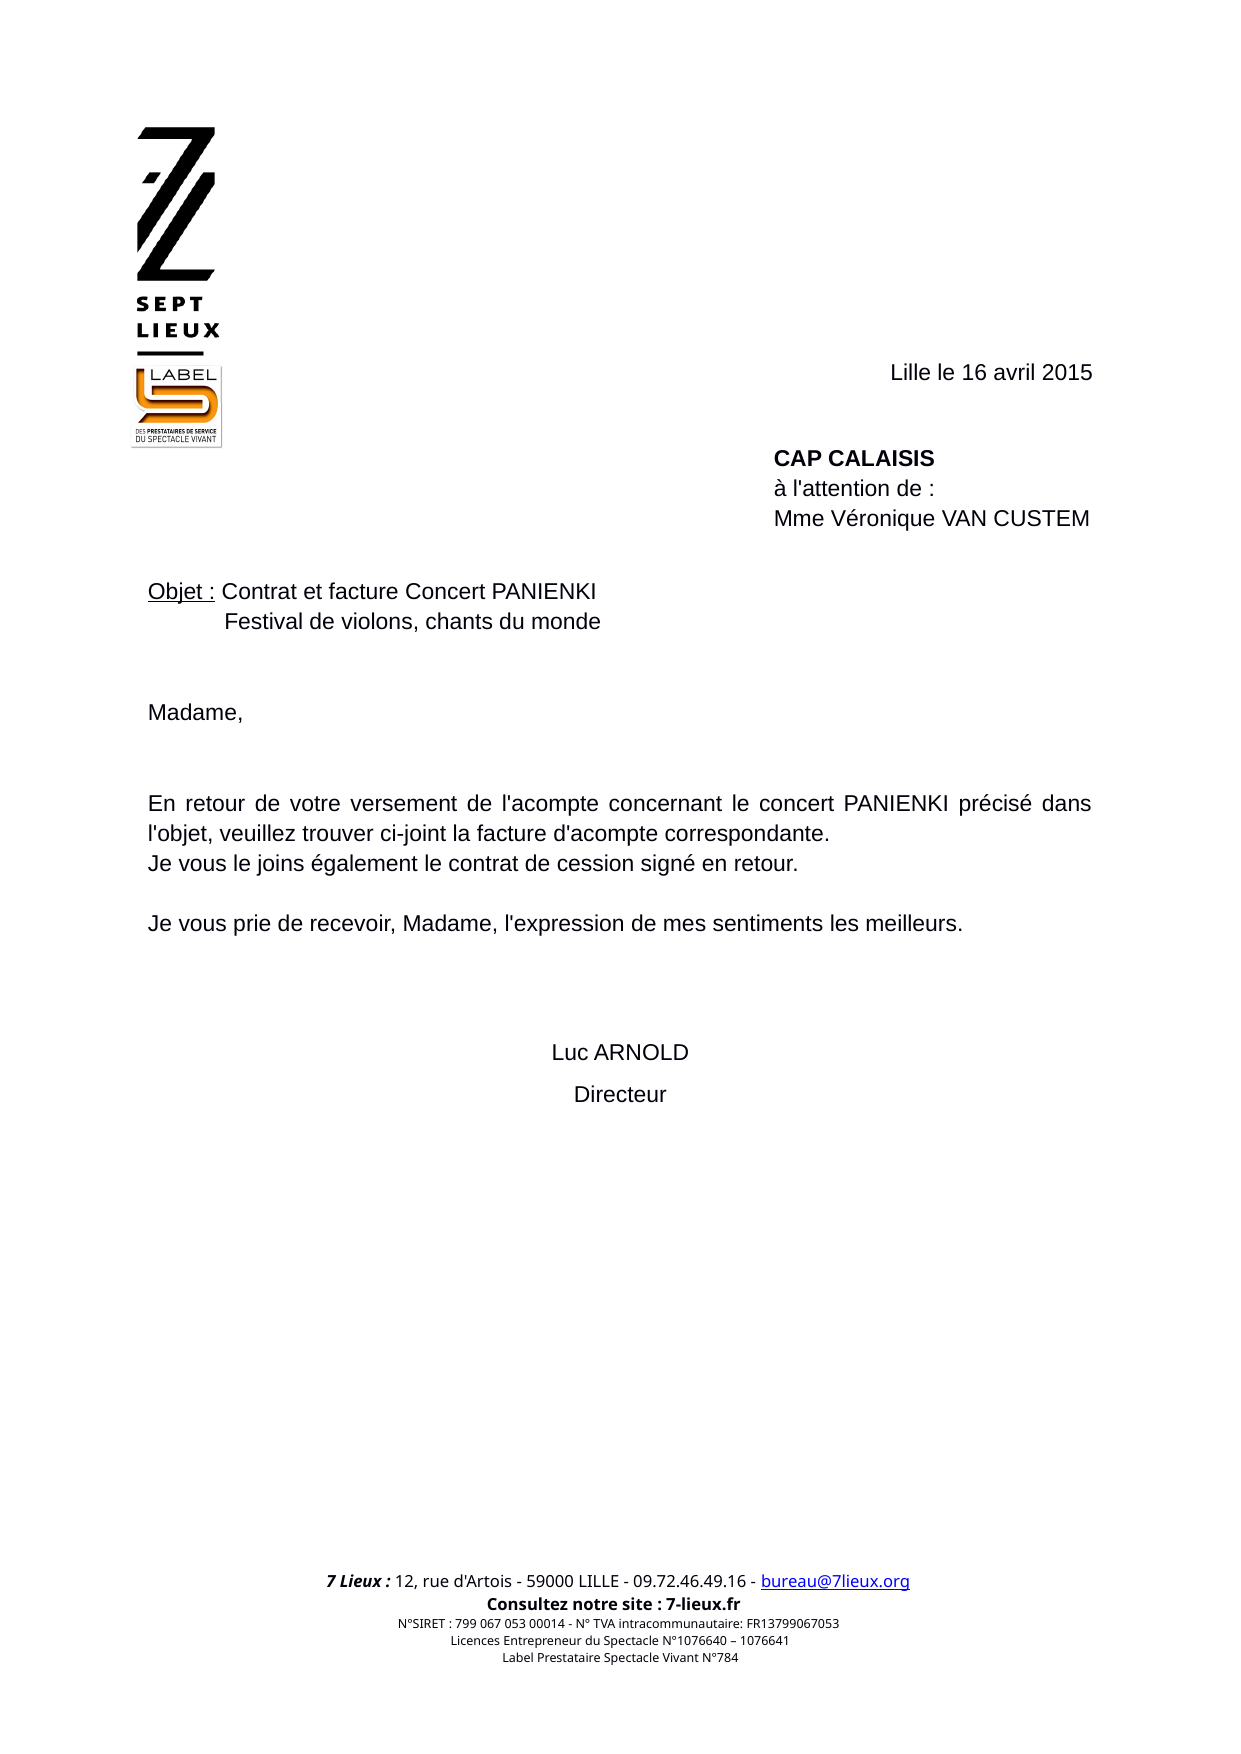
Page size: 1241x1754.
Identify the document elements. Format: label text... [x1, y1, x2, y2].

text CAP CALAISIS [773, 445, 1093, 471]
text Je vous prie de recevoir, Madame, l'expression de mes sentiments les meilleurs. [148, 910, 1093, 937]
text Luc ARNOLD [148, 1038, 1093, 1065]
text à l'attention de : [773, 475, 1093, 501]
picture [126, 116, 230, 449]
text En retour de votre versement de l'acompte concernant le concert PANIENKI précisé dans l'objet, veuillez trouver ci-joint la facture d'acompte correspondante. [148, 789, 1093, 846]
text Directeur [148, 1081, 1093, 1108]
text Madame, [148, 699, 1093, 725]
text Objet : Contrat et facture Concert PANIENKI [148, 578, 1093, 604]
text Mme Véronique VAN CUSTEM [773, 505, 1093, 532]
text Festival de violons, chants du monde [148, 608, 1093, 635]
text Lille le 16 avril 2015 [223, 359, 1093, 386]
text Je vous le joins également le contrat de cession signé en retour. [148, 850, 1093, 876]
